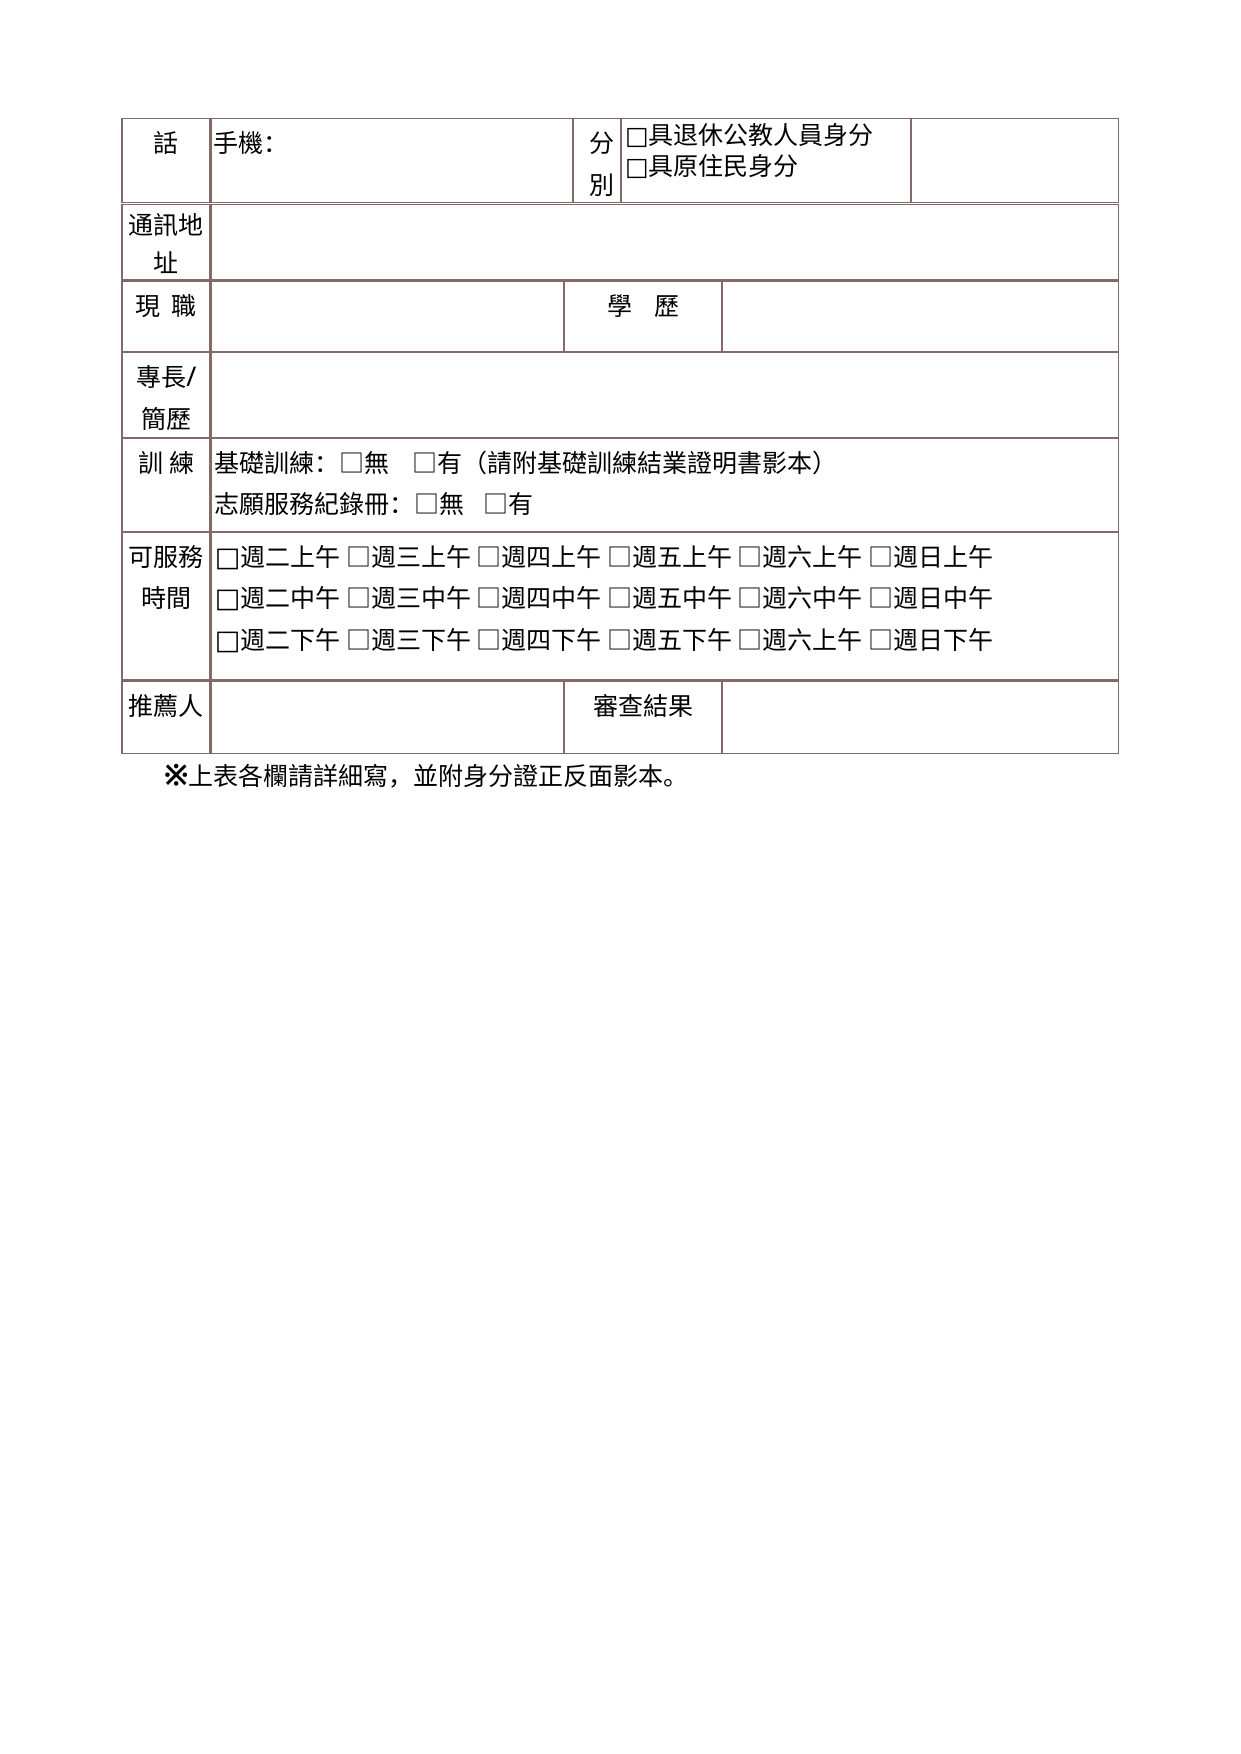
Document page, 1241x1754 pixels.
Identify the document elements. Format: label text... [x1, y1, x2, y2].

table_cell 通訊地址 [123, 205, 209, 279]
table_cell 基礎訓練：□無 □有（請附基礎訓練結業證明書影本） 志願服務紀錄冊：□無 □有 [212, 439, 1118, 531]
table_cell 專長/簡歷 [123, 353, 209, 437]
table_cell 話 [123, 119, 209, 202]
table_cell 手機： [212, 119, 572, 202]
table_cell [912, 119, 1118, 202]
table_cell [212, 353, 1118, 437]
table_cell [723, 282, 1118, 351]
table_cell 學 歷 [565, 282, 721, 351]
table_cell 分別 [574, 119, 620, 202]
table_cell [723, 682, 1118, 753]
table_cell [212, 205, 1118, 279]
table_cell 審查結果 [565, 682, 721, 753]
table_cell 現 職 [123, 282, 209, 351]
table_cell □具退休公教人員身分 □具原住民身分 [622, 119, 910, 202]
table_cell [212, 682, 563, 753]
table_cell 推薦人 [123, 682, 209, 753]
table_cell [212, 282, 563, 351]
text ※上表各欄請詳細寫，並附身分證正反面影本。 [118, 754, 1122, 794]
table_cell □週二上午 □週三上午 □週四上午 □週五上午 □週六上午 □週日上午 □週二中午 □週三中午 □週四中午 □週五中午 □週六中午 □週日中午 □週二下午 □週三下午 □週四下午 □週五下午 □週六上午 □週日下午 [212, 533, 1118, 679]
table_cell 可服務時間 [123, 533, 209, 679]
table_cell 訓 練 [123, 439, 209, 531]
